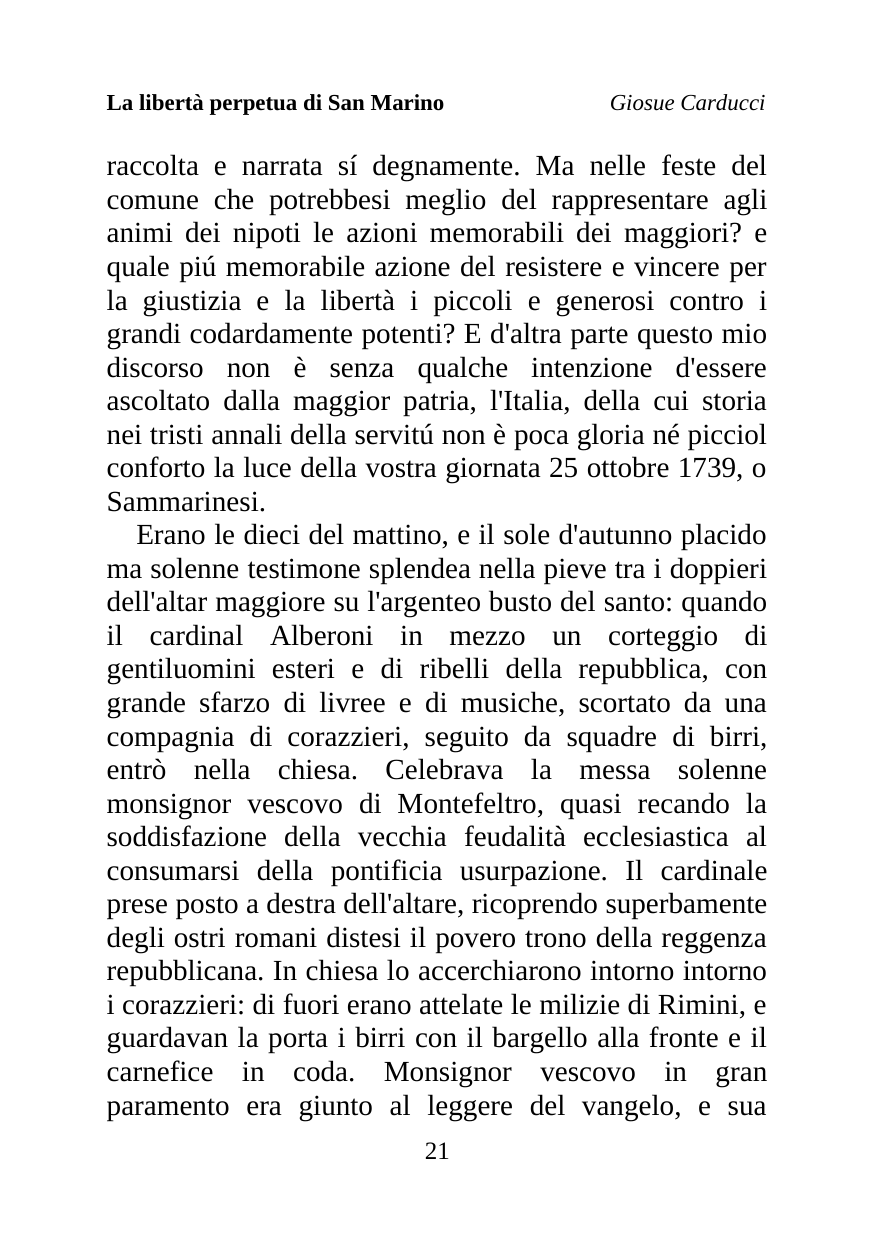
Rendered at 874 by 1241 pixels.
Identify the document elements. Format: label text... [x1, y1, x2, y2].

text Erano le dieci del mattino, e il sole d'autunno placido ma solenne testimone splendea nella pieve tra i doppieri dell'altar maggiore su l'argenteo busto del santo: quando il cardinal Alberoni in mezzo un corteggio di gentiluomini esteri e di ribelli della repubblica, con grande sfarzo di livree e di musiche, scortato da una compagnia di corazzieri, seguito da squadre di birri, entrò nella chiesa. Celebrava la messa solenne monsignor vescovo di Montefeltro, quasi recando la soddisfazione della vecchia feudalità ecclesiastica al consumarsi della pontificia usurpazione. Il cardinale prese posto a destra dell'altare, ricoprendo superbamente degli ostri romani distesi il povero trono della reggenza repubblicana. In chiesa lo accerchiarono intorno intorno i corazzieri: di fuori erano attelate le milizie di Rimini, e guardavan la porta i birri con il bargello alla fronte e il carnefice in coda. Monsignor vescovo in gran paramento era giunto al leggere del vangelo, e sua [106, 517, 768, 1121]
text raccolta e narrata sí degnamente. Ma nelle feste del comune che potrebbesi meglio del rappresentare agli animi dei nipoti le azioni memorabili dei maggiori? e quale piú memorabile azione del resistere e vincere per la giustizia e la libertà i piccoli e generosi contro i grandi codardamente potenti? E d'altra parte questo mio discorso non è senza qualche intenzione d'essere ascoltato dalla maggior patria, l'Italia, della cui storia nei tristi annali della servitú non è poca gloria né picciol conforto la luce della vostra giornata 25 ottobre 1739, o Sammarinesi. [106, 148, 768, 517]
